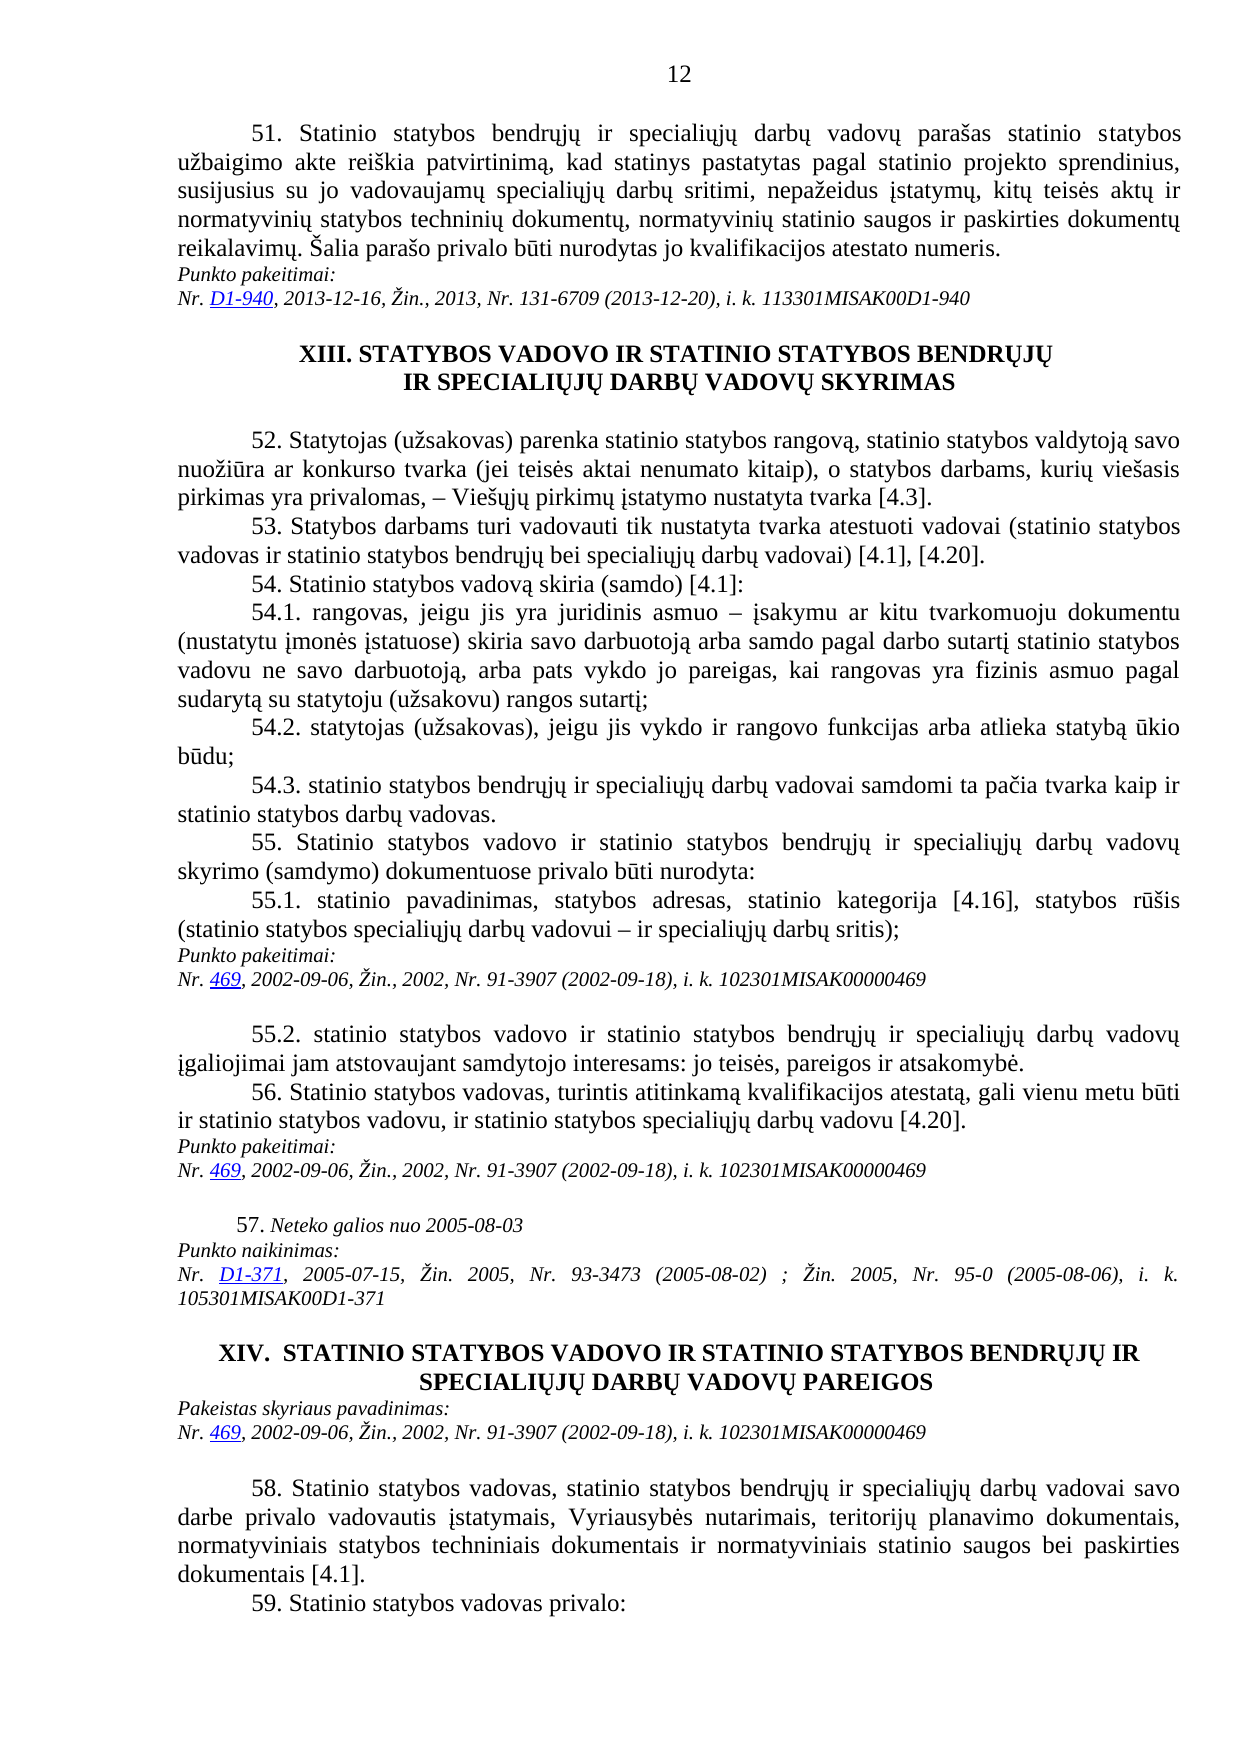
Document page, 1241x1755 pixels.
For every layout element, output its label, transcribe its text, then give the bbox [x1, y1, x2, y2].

text 54.3. statinio statybos bendrųjų ir specialiųjų darbų vadovai samdomi ta pačia tvarka kaip ir statinio statybos darbų vadovas. [177, 770, 1181, 827]
text Punkto pakeitimai: [177, 1134, 1181, 1158]
text 54. Statinio statybos vadovą skiria (samdo) [4.1]: [177, 569, 1181, 597]
text Nr. 469, 2002-09-06, Žin., 2002, Nr. 91-3907 (2002-09-18), i. k. 102301MISAK00000469 [177, 967, 1181, 991]
text 54.2. statytojas (užsakovas), jeigu jis vykdo ir rangovo funkcijas arba atlieka statybą ūkio būdu; [177, 712, 1181, 770]
text 56. Statinio statybos vadovas, turintis atitinkamą kvalifikacijos atestatą, gali vienu metu būti ir statinio statybos vadovu, ir statinio statybos specialiųjų darbų vadovu [4.20]. [177, 1077, 1181, 1134]
text Pakeistas skyriaus pavadinimas: [177, 1396, 1181, 1420]
text Nr. 469, 2002-09-06, Žin., 2002, Nr. 91-3907 (2002-09-18), i. k. 102301MISAK00000469 [177, 1420, 1181, 1444]
text XIII. STATYBOS vadovo ir STATINIO STATYBOS BENDRŲJŲ [177, 339, 1181, 367]
text 57. Neteko galios nuo 2005-08-03 [177, 1211, 1181, 1238]
text 55.2. statinio statybos vadovo ir statinio statybos bendrųjų ir specialiųjų darbų vadovų įgaliojimai jam atstovaujant samdytojo interesams: jo teisės, pareigos ir atsakomybė. [177, 1019, 1181, 1077]
text 55.1. statinio pavadinimas, statybos adresas, statinio kategorija [4.16], statybos rūšis (statinio statybos specialiųjų darbų vadovui – ir specialiųjų darbų sritis); [177, 885, 1181, 942]
text XIV. STATINIO STATYBOS VADOVO IR STATINIO STATYBOS BENDRŲJŲ IR SPECIALIŲJŲ DARBŲ VADOVŲ PAREIGOS [177, 1338, 1181, 1396]
text Punkto pakeitimai: [177, 942, 1181, 967]
text Nr. D1-940, 2013-12-16, Žin., 2013, Nr. 131-6709 (2013-12-20), i. k. 113301MISAK00D1-940 [177, 286, 1181, 310]
text 55. Statinio statybos vadovo ir statinio statybos bendrųjų ir specialiųjų darbų vadovų skyrimo (samdymo) dokumentuose privalo būti nurodyta: [177, 827, 1181, 885]
text IR specialiųjų darbų VADOVŲ SKYRIMAS [177, 367, 1181, 396]
text Punkto pakeitimai: [177, 262, 1181, 286]
text 52. Statytojas (užsakovas) parenka statinio statybos rangovą, statinio statybos valdytoją savo nuožiūra ar konkurso tvarka (jei teisės aktai nenumato kitaip), o statybos darbams, kurių viešasis pirkimas yra privalomas, – Viešųjų pirkimų įstatymo nustatyta tvarka [4.3]. [177, 425, 1181, 511]
text 53. Statybos darbams turi vadovauti tik nustatyta tvarka atestuoti vadovai (statinio statybos vadovas ir statinio statybos bendrųjų bei specialiųjų darbų vadovai) [4.1], [4.20]. [177, 511, 1181, 569]
text Nr. D1-371, 2005-07-15, Žin. 2005, Nr. 93-3473 (2005-08-02) ; Žin. 2005, Nr. 95-0 (2005-08-06), i. k. 105301MISAK00D1-371 [177, 1262, 1181, 1310]
text Nr. 469, 2002-09-06, Žin., 2002, Nr. 91-3907 (2002-09-18), i. k. 102301MISAK00000469 [177, 1158, 1181, 1182]
text 51. Statinio statybos bendrųjų ir specialiųjų darbų vadovų parašas statinio statybos užbaigimo akte reiškia patvirtinimą, kad statinys pastatytas pagal statinio projekto sprendinius, susijusius su jo vadovaujamų specialiųjų darbų sritimi, nepažeidus įstatymų, kitų teisės aktų ir normatyvinių statybos techninių dokumentų, normatyvinių statinio saugos ir paskirties dokumentų reikalavimų. Šalia parašo privalo būti nurodytas jo kvalifikacijos atestato numeris. [177, 118, 1181, 262]
text Punkto naikinimas: [177, 1238, 1181, 1262]
text 59. Statinio statybos vadovas privalo: [177, 1588, 1181, 1617]
text 58. Statinio statybos vadovas, statinio statybos bendrųjų ir specialiųjų darbų vadovai savo darbe privalo vadovautis įstatymais, Vyriausybės nutarimais, teritorijų planavimo dokumentais, normatyviniais statybos techniniais dokumentais ir normatyviniais statinio saugos bei paskirties dokumentais [4.1]. [177, 1473, 1181, 1588]
text 54.1. rangovas, jeigu jis yra juridinis asmuo – įsakymu ar kitu tvarkomuoju dokumentu (nustatytu įmonės įstatuose) skiria savo darbuotoją arba samdo pagal darbo sutartį statinio statybos vadovu ne savo darbuotoją, arba pats vykdo jo pareigas, kai rangovas yra fizinis asmuo pagal sudarytą su statytoju (užsakovu) rangos sutartį; [177, 597, 1181, 712]
